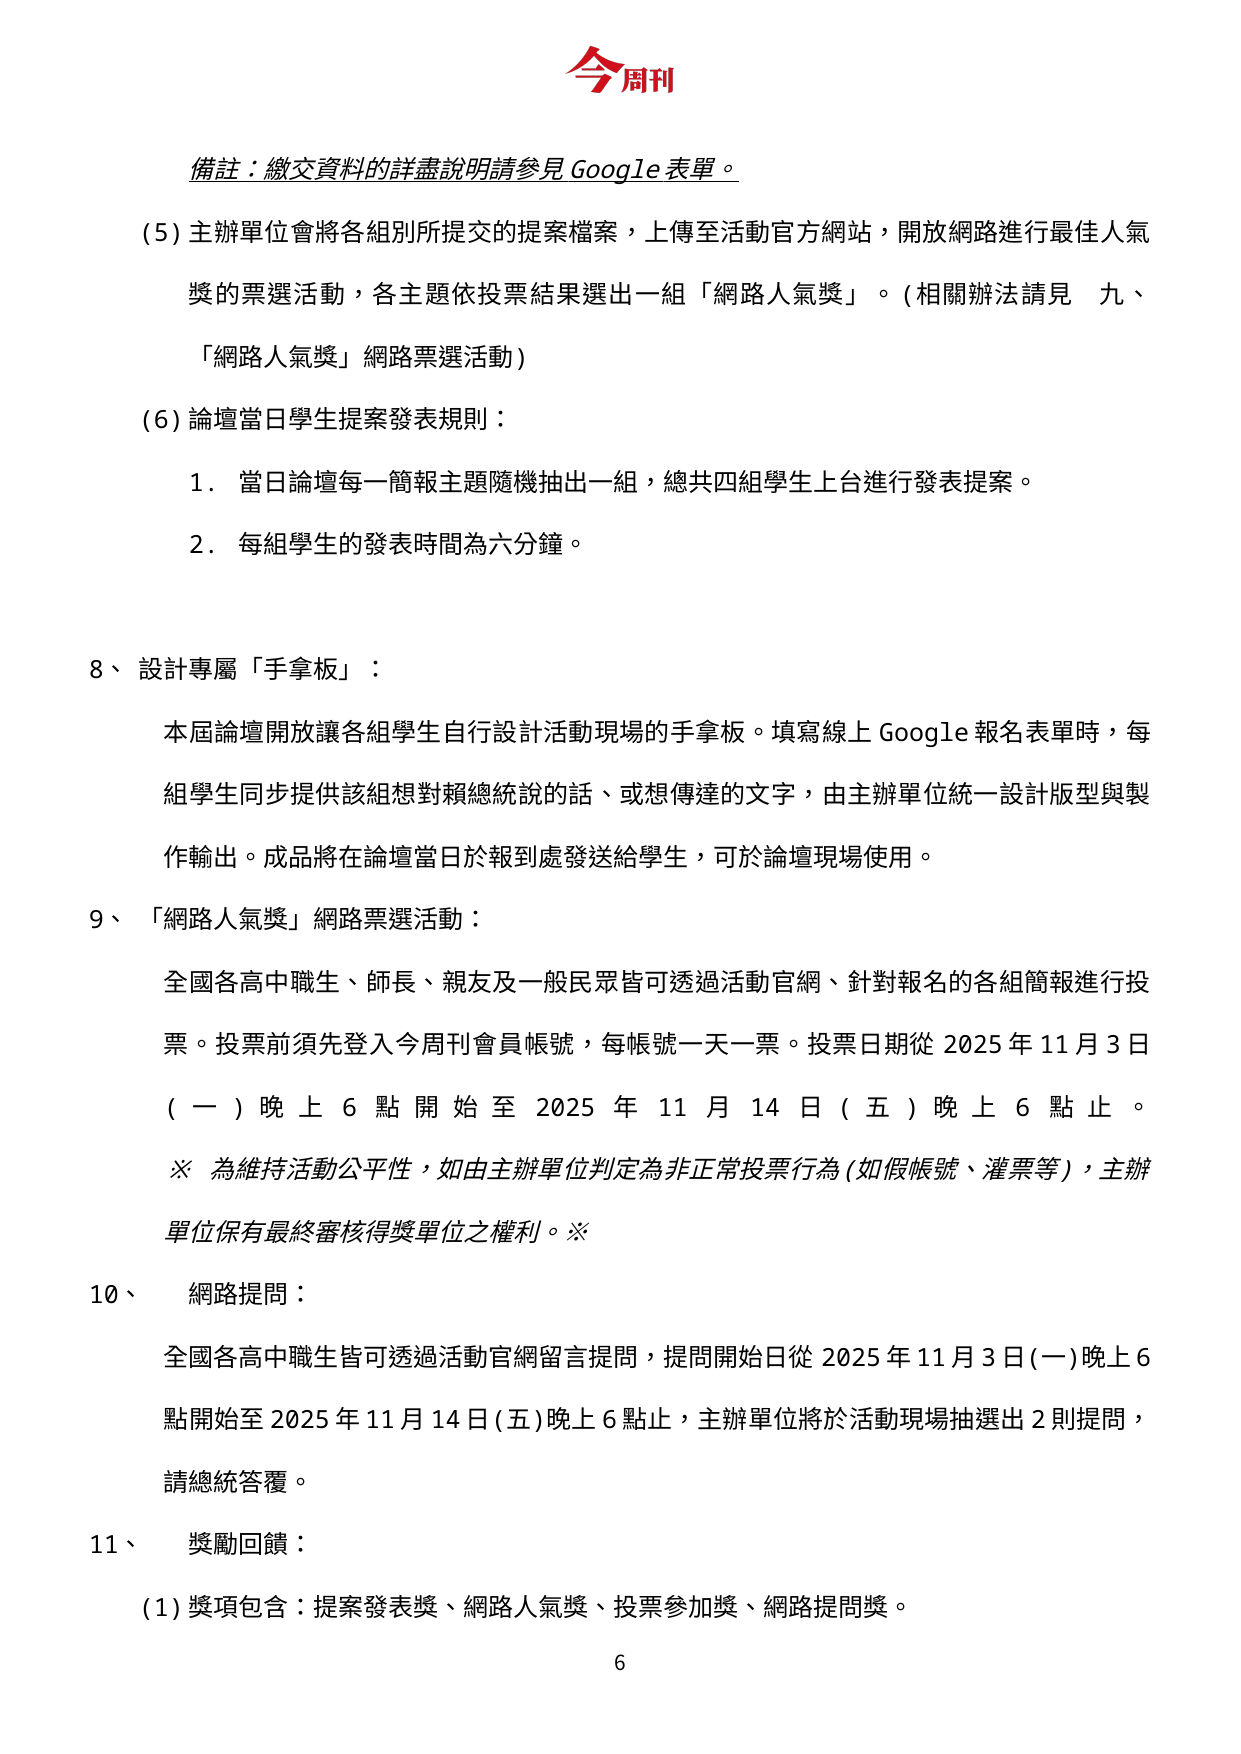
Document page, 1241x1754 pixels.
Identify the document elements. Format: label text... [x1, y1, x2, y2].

list 獎勵回饋： [89, 1501, 1152, 1563]
list 網路提問： [89, 1251, 1152, 1313]
list 論壇當日學生提案發表規則： [139, 376, 1152, 438]
text 備註：繳交資料的詳盡說明請參見Google表單。 [189, 126, 1152, 188]
list 每組學生的發表時間為六分鐘。 [189, 501, 1152, 563]
list 當日論壇每一簡報主題隨機抽出一組，總共四組學生上台進行發表提案。 [189, 438, 1152, 501]
text 本屆論壇開放讓各組學生自行設計活動現場的手拿板。填寫線上Google報名表單時，每組學生同步提供該組想對賴總統說的話、或想傳達的文字，由主辦單位統一設計版型與製作輸出。成品將在論壇當日於報到處發送給學生，可於論壇現場使用。 [164, 688, 1152, 876]
list 獎項包含：提案發表獎、網路人氣獎、投票參加獎、網路提問獎。 [139, 1563, 1152, 1626]
list 主辦單位會將各組別所提交的提案檔案，上傳至活動官方網站，開放網路進行最佳人氣獎的票選活動，各主題依投票結果選出一組「網路人氣獎」。(相關辦法請見 九、「網路人氣獎」網路票選活動) [139, 188, 1152, 376]
text 全國各高中職生、師長、親友及一般民眾皆可透過活動官網、針對報名的各組簡報進行投票。投票前須先登入今周刊會員帳號，每帳號一天一票。投票日期從2025年11月3日(一)晚上6點開始至2025年11月14日(五)晚上6點止。 ※ 為維持活動公平性，如由主辦單位判定為非正常投票行為(如假帳號、灌票等)，主辦單位保有最終審核得獎單位之權利。※ [164, 938, 1152, 1251]
text 全國各高中職生皆可透過活動官網留言提問，提問開始日從2025年11月3日(一)晚上6點開始至2025年11月14日(五)晚上6點止，主辦單位將於活動現場抽選出2則提問，請總統答覆。 [164, 1313, 1152, 1501]
list 「網路人氣獎」網路票選活動： [89, 876, 1152, 938]
list 設計專屬「手拿板」： [89, 626, 1152, 688]
